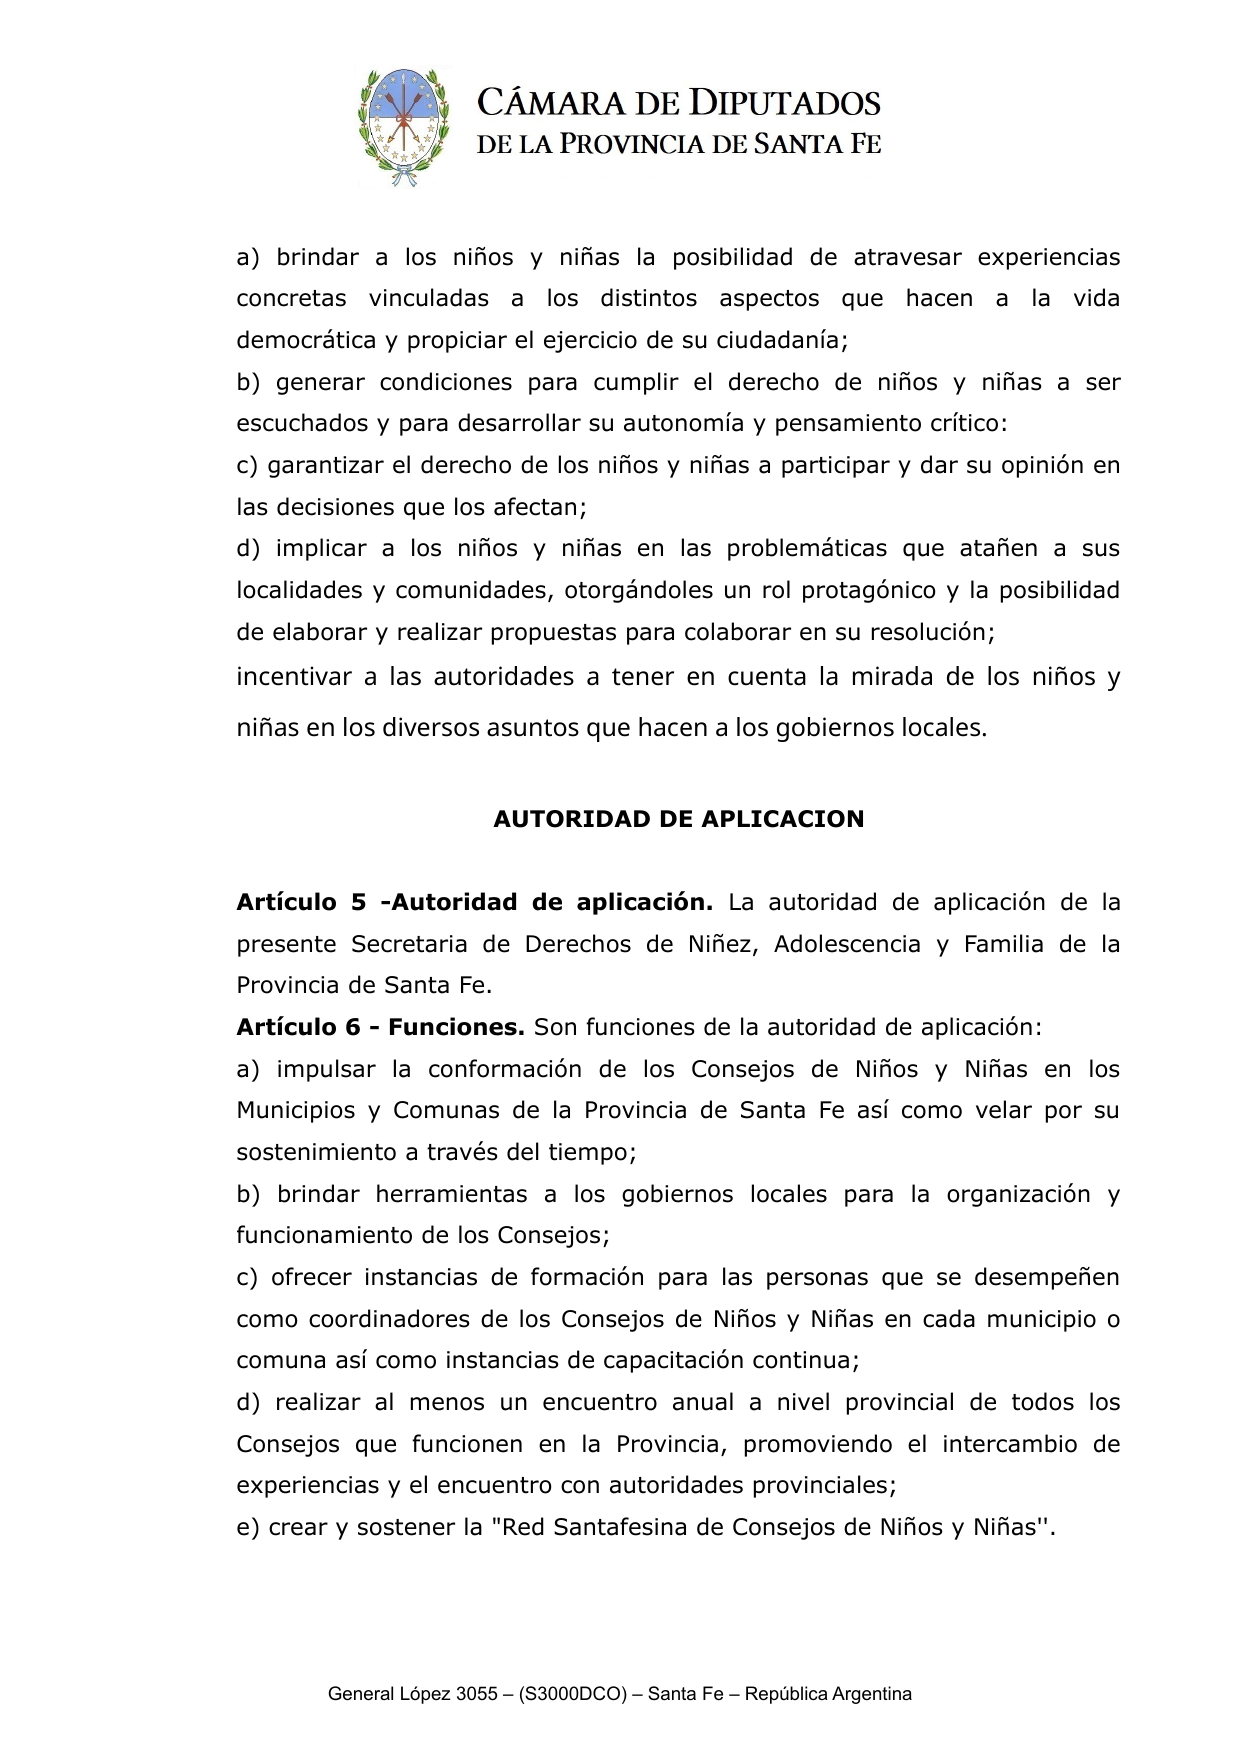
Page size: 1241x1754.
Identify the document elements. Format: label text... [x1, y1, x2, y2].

text Artículo 6 - Funciones. Son funciones de la autoridad de aplicación: [236, 1012, 1122, 1040]
text b) brindar herramientas a los gobiernos locales para la organización y funcionamiento de los Consejos; [236, 1179, 1122, 1248]
text b) generar condiciones para cumplir el derecho de niños y niñas a ser escuchados y para desarrollar su autonomía y pensamiento crítico: [236, 367, 1122, 437]
picture [354, 65, 886, 189]
text e) crear y sostener la "Red Santafesina de Consejos de Niños y Niñas''. [236, 1512, 1122, 1540]
text a) impulsar la conformación de los Consejos de Niños y Niñas en los Municipios y Comunas de la Provincia de Santa Fe así como velar por su sostenimiento a través del tiempo; [236, 1054, 1122, 1165]
text c) garantizar el derecho de los niños y niñas a participar y dar su opinión en las decisiones que los afectan; [236, 451, 1122, 520]
text c) ofrecer instancias de formación para las personas que se desempeñen como coordinadores de los Consejos de Niños y Niñas en cada municipio o comuna así como instancias de capacitación continua; [236, 1262, 1122, 1373]
text d) implicar a los niños y niñas en las problemáticas que atañen a sus localidades y comunidades, otorgándoles un rol protagónico y la posibilidad de elaborar y realizar propuestas para colaborar en su resolución; [236, 534, 1122, 645]
text incentivar a las autoridades a tener en cuenta la mirada de los niños y niñas en los diversos asuntos que hacen a los gobiernos locales. [236, 659, 1122, 744]
text d) realizar al menos un encuentro anual a nivel provincial de todos los Consejos que funcionen en la Provincia, promoviendo el intercambio de experiencias y el encuentro con autoridades provinciales; [236, 1387, 1122, 1498]
text AUTORIDAD DE APLICACION [236, 804, 1122, 832]
text Artículo 5 -Autoridad de aplicación. La autoridad de aplicación de la presente Secretaria de Derechos de Niñez, Adolescencia y Familia de la Provincia de Santa Fe. [236, 887, 1122, 998]
text a) brindar a los niños y niñas la posibilidad de atravesar experiencias concretas vinculadas a los distintos aspectos que hacen a la vida democrática y propiciar el ejercicio de su ciudadanía; [236, 242, 1122, 353]
